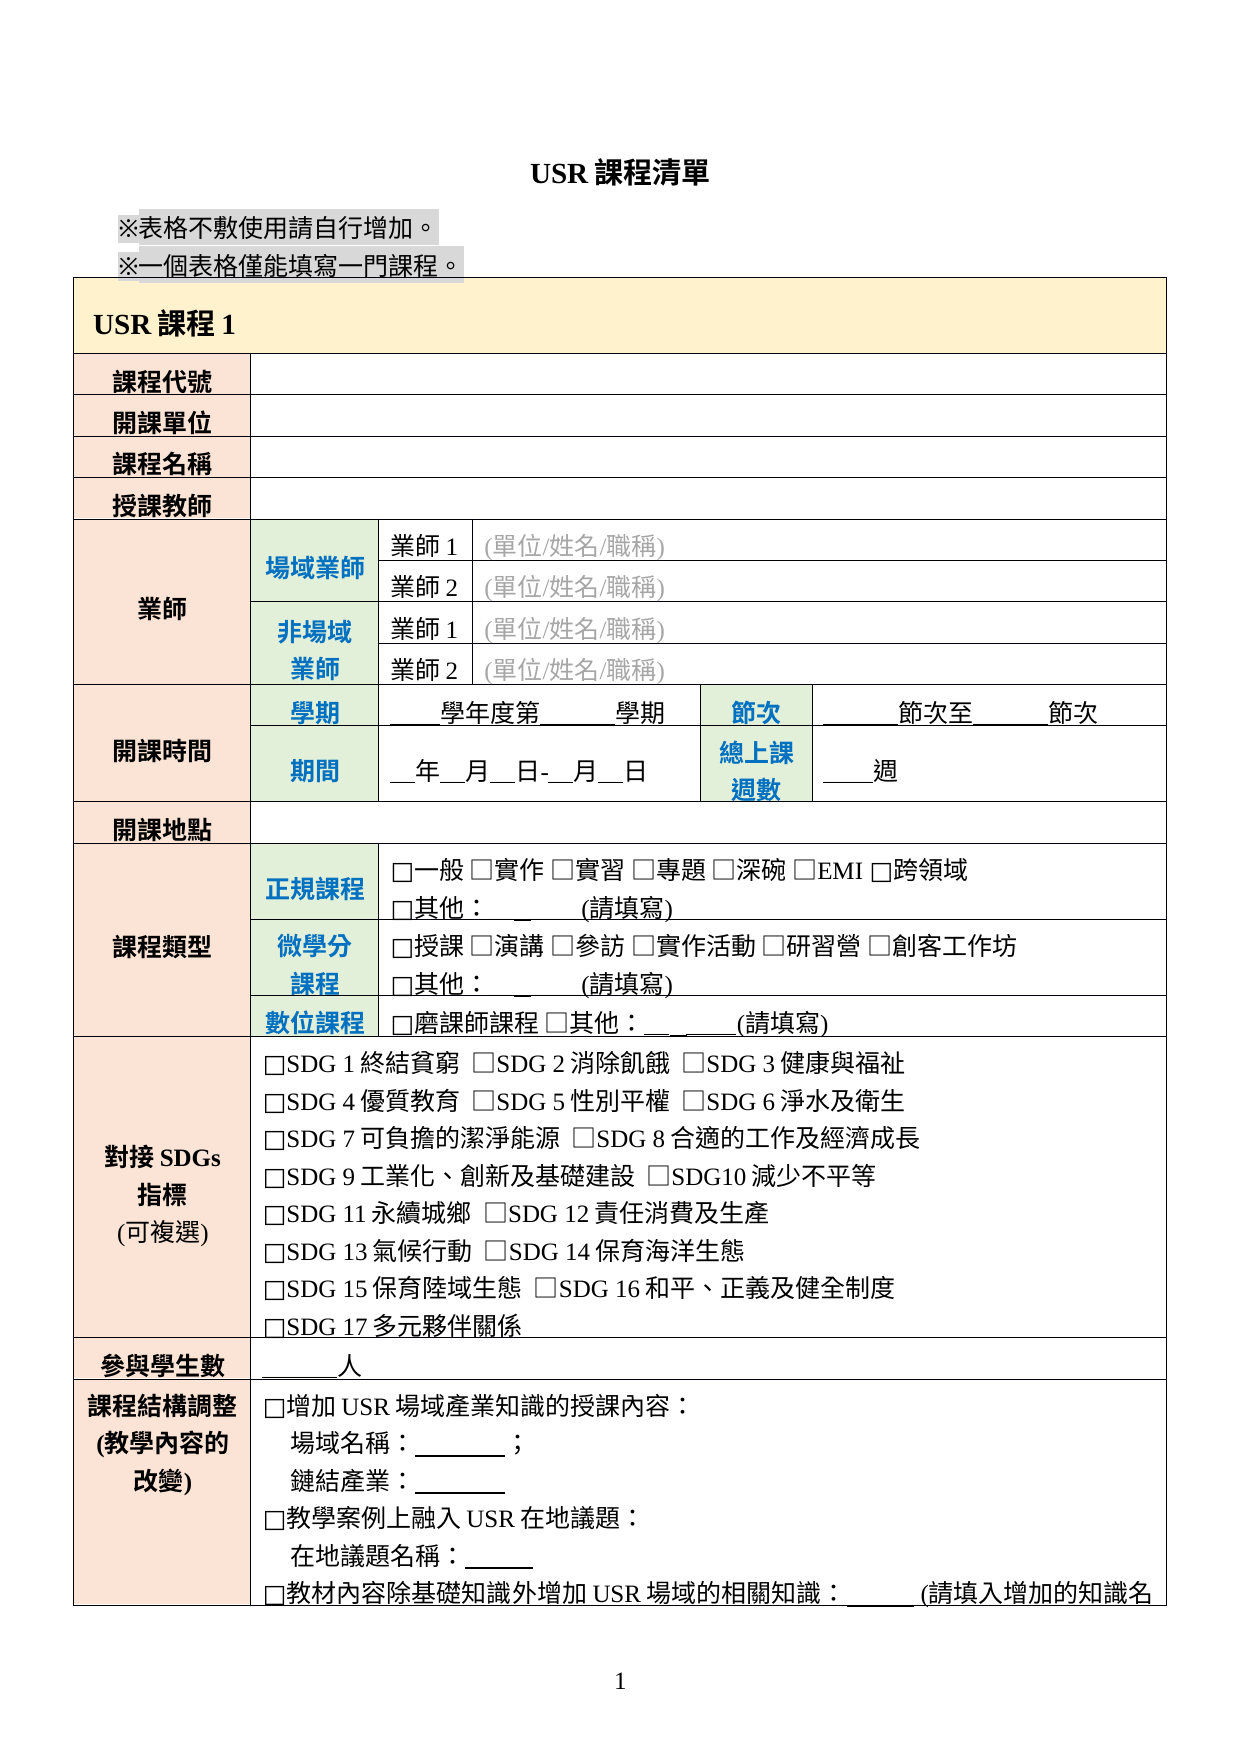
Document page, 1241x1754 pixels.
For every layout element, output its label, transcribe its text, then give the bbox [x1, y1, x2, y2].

table_cell 期間 [251, 726, 378, 801]
table_cell 課程代號 [74, 354, 250, 394]
text ※一個表格僅能填寫一門課程。 [118, 239, 1122, 277]
table_cell □一般 □實作 □實習 □專題 □深碗 □EMI □跨領域 □其他：＿ ＿＿(請填寫) [379, 844, 1166, 919]
table_cell 微學分 課程 [251, 920, 378, 995]
table_header USR課程1 [74, 278, 1166, 353]
table_cell 業師2 [379, 561, 472, 601]
text ※表格不敷使用請自行增加。 [118, 202, 1122, 239]
table_cell [251, 395, 1166, 436]
table_cell 數位課程 [251, 996, 378, 1036]
table_cell ＿＿學年度第＿＿＿學期 [379, 685, 700, 725]
table_cell [251, 478, 1166, 518]
table_cell [251, 354, 1166, 394]
table_cell □增加USR場域產業知識的授課內容： 場域名稱： ； 鏈結產業： □教學案例上融入USR在地議題： 在地議題名稱： □教材內容除基礎知識外增加USR場域的相關知識： (請填入增加的知識名 [251, 1380, 1166, 1604]
table_cell [251, 437, 1166, 477]
table_cell 正規課程 [251, 844, 378, 919]
table_cell 對接SDGs 指標 (可複選) [74, 1037, 250, 1337]
table_cell 業師2 [379, 644, 472, 684]
table_cell 開課地點 [74, 802, 250, 843]
table_cell (單位/姓名/職稱) [473, 602, 1166, 642]
table_cell ＿＿週 [813, 726, 1166, 801]
table_cell 課程類型 [74, 844, 250, 1036]
table_cell 參與學生數 [74, 1338, 250, 1378]
table_cell □授課 □演講 □參訪 □實作活動 □研習營 □創客工作坊 □其他：＿ ＿＿(請填寫) [379, 920, 1166, 995]
table_cell 開課單位 [74, 395, 250, 436]
table_cell ＿年＿月＿日-＿月＿日 [379, 726, 700, 801]
table_cell (單位/姓名/職稱) [473, 520, 1166, 560]
table_cell ＿＿＿節次至＿＿＿節次 [813, 685, 1166, 725]
table_cell 學期 [251, 685, 378, 725]
table_cell □SDG 1終結貧窮 □SDG 2消除飢餓 □SDG 3健康與福祉 □SDG 4優質教育 □SDG 5性別平權 □SDG 6淨水及衛生 □SDG 7可負擔的潔淨能源 □SDG 8合適的工作及經濟成長 □SDG 9工業化、創新及基礎建設 □SDG10減少不平等 □SDG 11永續城鄉 □SDG 12責任消費及生產 □SDG 13氣候行動 □SDG 14保育海洋生態 □SDG 15保育陸域生態 □SDG 16和平、正義及健全制度 □SDG 17多元夥伴關係 [251, 1037, 1166, 1337]
table_cell (單位/姓名/職稱) [473, 561, 1166, 601]
text USR課程清單 [118, 127, 1122, 202]
table_cell 授課教師 [74, 478, 250, 518]
table_cell 非場域 業師 [251, 602, 378, 684]
table_cell 節次 [701, 685, 812, 725]
table_cell 場域業師 [251, 520, 378, 601]
table_cell □磨課師課程 □其他：＿ ＿＿(請填寫) [379, 996, 1166, 1036]
table_cell 業師1 [379, 520, 472, 560]
table_cell 總上課週數 [701, 726, 812, 801]
table_cell 開課時間 [74, 685, 250, 801]
table_cell 業師 [74, 520, 250, 684]
table_cell 課程名稱 [74, 437, 250, 477]
table_cell 課程結構調整 (教學內容的改變) [74, 1380, 250, 1604]
table_cell ＿＿＿人 [251, 1338, 1166, 1378]
table_cell [251, 802, 1166, 843]
table_cell 業師1 [379, 602, 472, 642]
table_cell (單位/姓名/職稱) [473, 644, 1166, 684]
